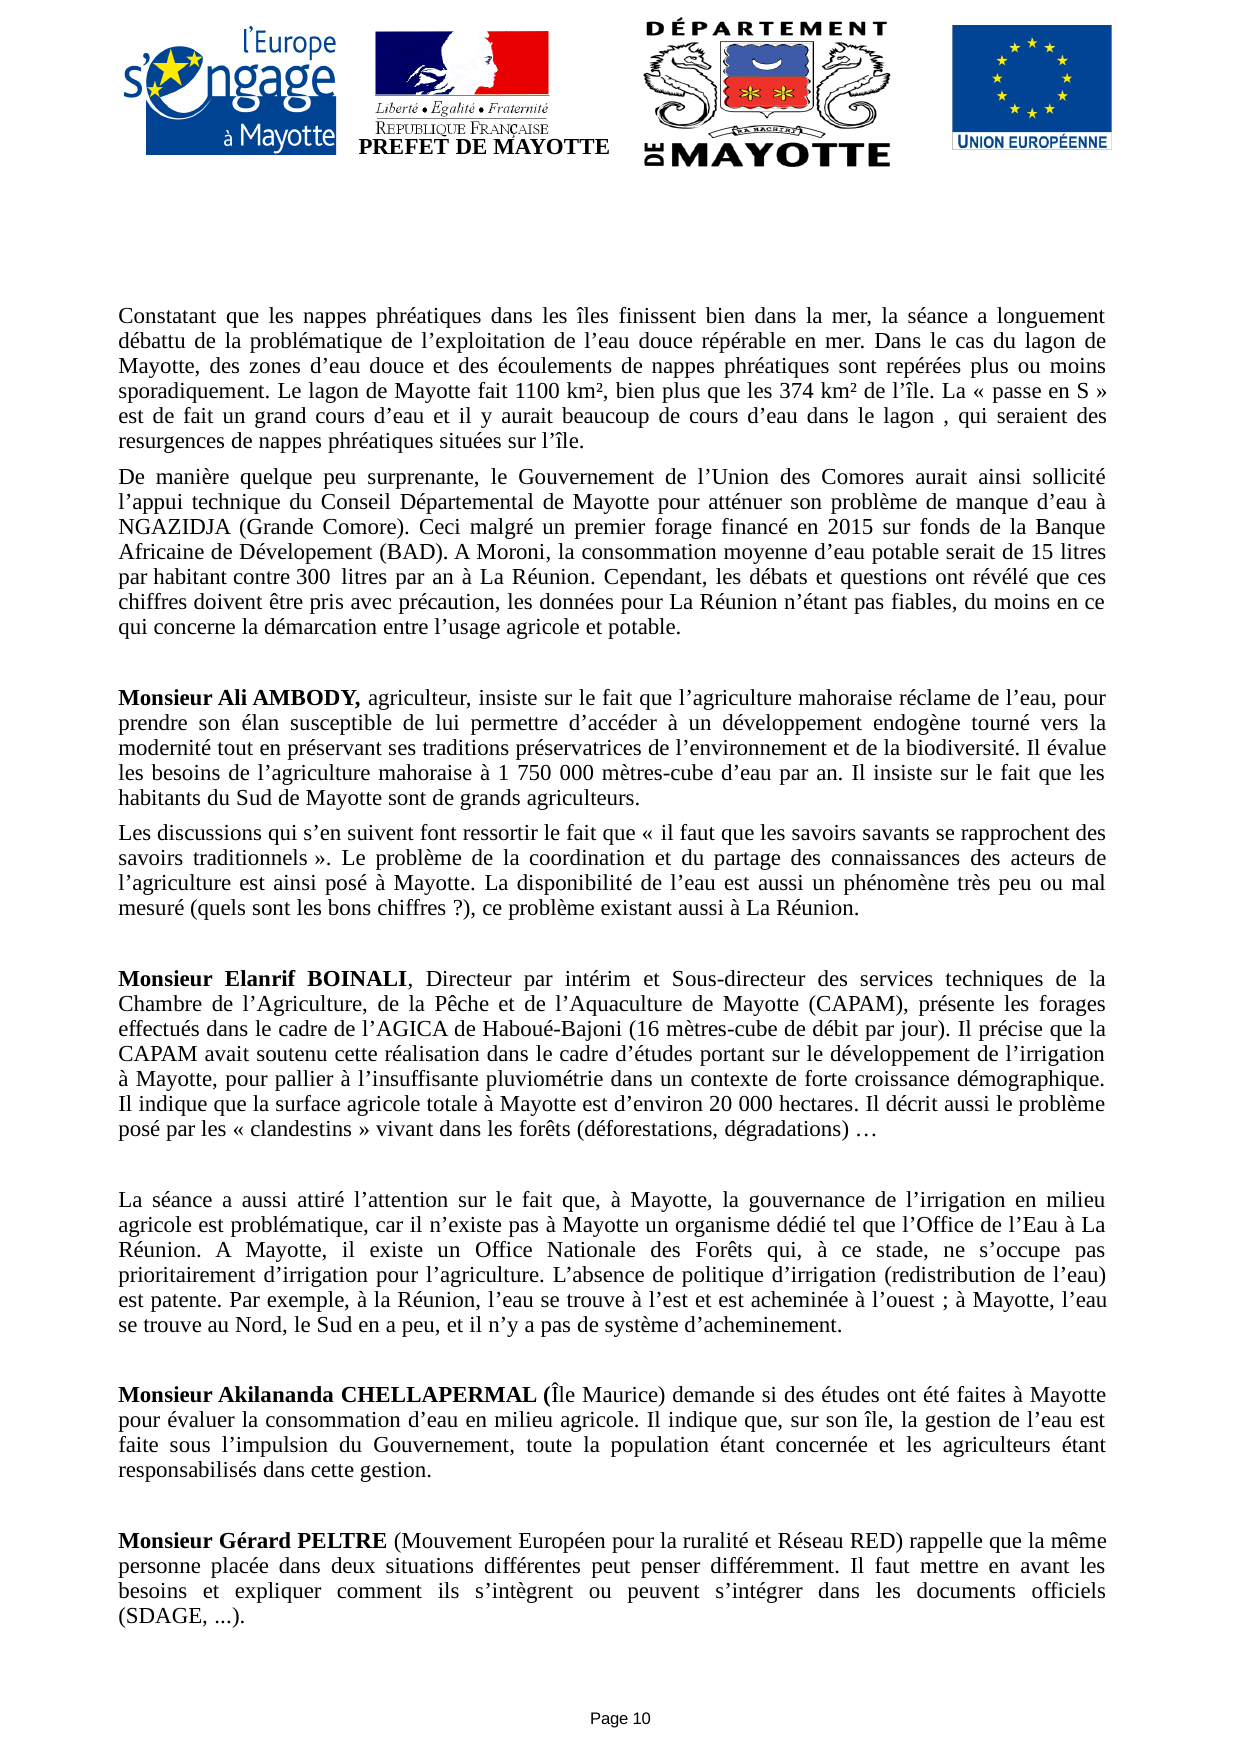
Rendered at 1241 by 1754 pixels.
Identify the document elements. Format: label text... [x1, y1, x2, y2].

picture [642, 17, 891, 167]
text Les discussions qui s’en suivent font ressortir le fait que « il faut que les savoirs savants se rapprochent des savoirs traditionnels ». Le problème de la coordination et du partage des connaissances des acteurs de l’agriculture est ainsi posé à Mayotte. La disponibilité de l’eau est aussi un phénomène très peu ou mal mesuré (quels sont les bons chiffres ?), ce problème existant aussi à La Réunion. [118, 820, 1107, 920]
text Monsieur Ali AMBODY, agriculteur, insiste sur le fait que l’agriculture mahoraise réclame de l’eau, pour prendre son élan susceptible de lui permettre d’accéder à un développement endogène tourné vers la modernité tout en préservant ses traditions préservatrices de l’environnement et de la biodiversité. Il évalue les besoins de l’agriculture mahoraise à 1 750 000 mètres-cube d’eau par an. Il insiste sur le fait que les habitants du Sud de Mayotte sont de grands agriculteurs. [118, 685, 1107, 810]
text Monsieur Elanrif BOINALI, Directeur par intérim et Sous-directeur des services techniques de la Chambre de l’Agriculture, de la Pêche et de l’Aquaculture de Mayotte (CAPAM), présente les forages effectués dans le cadre de l’AGICA de Haboué-Bajoni (16 mètres-cube de débit par jour). Il précise que la CAPAM avait soutenu cette réalisation dans le cadre d’études portant sur le développement de l’irrigation à Mayotte, pour pallier à l’insuffisante pluviométrie dans un contexte de forte croissance démographique. Il indique que la surface agricole totale à Mayotte est d’environ 20 000 hectares. Il décrit aussi le problème posé par les « clandestins » vivant dans les forêts (déforestations, dégradations) … [118, 966, 1107, 1141]
picture [952, 25, 1112, 150]
text Monsieur Gérard PELTRE (Mouvement Européen pour la ruralité et Réseau RED) rappelle que la même personne placée dans deux situations différentes peut penser différemment. Il faut mettre en avant les besoins et expliquer comment ils s’intègrent ou peuvent s’intégrer dans les documents officiels (SDAGE, ...). [118, 1529, 1107, 1629]
picture [371, 26, 553, 139]
text De manière quelque peu surprenante, le Gouvernement de l’Union des Comores aurait ainsi sollicité l’appui technique du Conseil Départemental de Mayotte pour atténuer son problème de manque d’eau à NGAZIDJA (Grande Comore). Ceci malgré un premier forage financé en 2015 sur fonds de la Banque Africaine de Dévelopement (BAD). A Moroni, la consommation moyenne d’eau potable serait de 15 litres par habitant contre 300 litres par an à La Réunion. Cependant, les débats et questions ont révélé que ces chiffres doivent être pris avec précaution, les données pour La Réunion n’étant pas fiables, du moins en ce qui concerne la démarcation entre l’usage agricole et potable. [118, 464, 1107, 639]
text Monsieur Akilananda CHELLAPERMAL (Île Maurice) demande si des études ont été faites à Mayotte pour évaluer la consommation d’eau en milieu agricole. Il indique que, sur son île, la gestion de l’eau est faite sous l’impulsion du Gouvernement, toute la population étant concernée et les agriculteurs étant responsabilisés dans cette gestion. [118, 1383, 1107, 1483]
picture [123, 26, 337, 155]
text La séance a aussi attiré l’attention sur le fait que, à Mayotte, la gouvernance de l’irrigation en milieu agricole est problématique, car il n’existe pas à Mayotte un organisme dédié tel que l’Office de l’Eau à La Réunion. A Mayotte, il existe un Office Nationale des Forêts qui, à ce stade, ne s’occupe pas prioritairement d’irrigation pour l’agriculture. L’absence de politique d’irrigation (redistribution de l’eau) est patente. Par exemple, à la Réunion, l’eau se trouve à l’est et est acheminée à l’ouest ; à Mayotte, l’eau se trouve au Nord, le Sud en a peu, et il n’y a pas de système d’acheminement. [118, 1187, 1107, 1337]
text Constatant que les nappes phréatiques dans les îles finissent bien dans la mer, la séance a longuement débattu de la problématique de l’exploitation de l’eau douce répérable en mer. Dans le cas du lagon de Mayotte, des zones d’eau douce et des écoulements de nappes phréatiques sont repérées plus ou moins sporadiquement. Le lagon de Mayotte fait 1100 km², bien plus que les 374 km² de l’île. La « passe en S » est de fait un grand cours d’eau et il y aurait beaucoup de cours d’eau dans le lagon , qui seraient des resurgences de nappes phréatiques situées sur l’île. [118, 304, 1107, 454]
